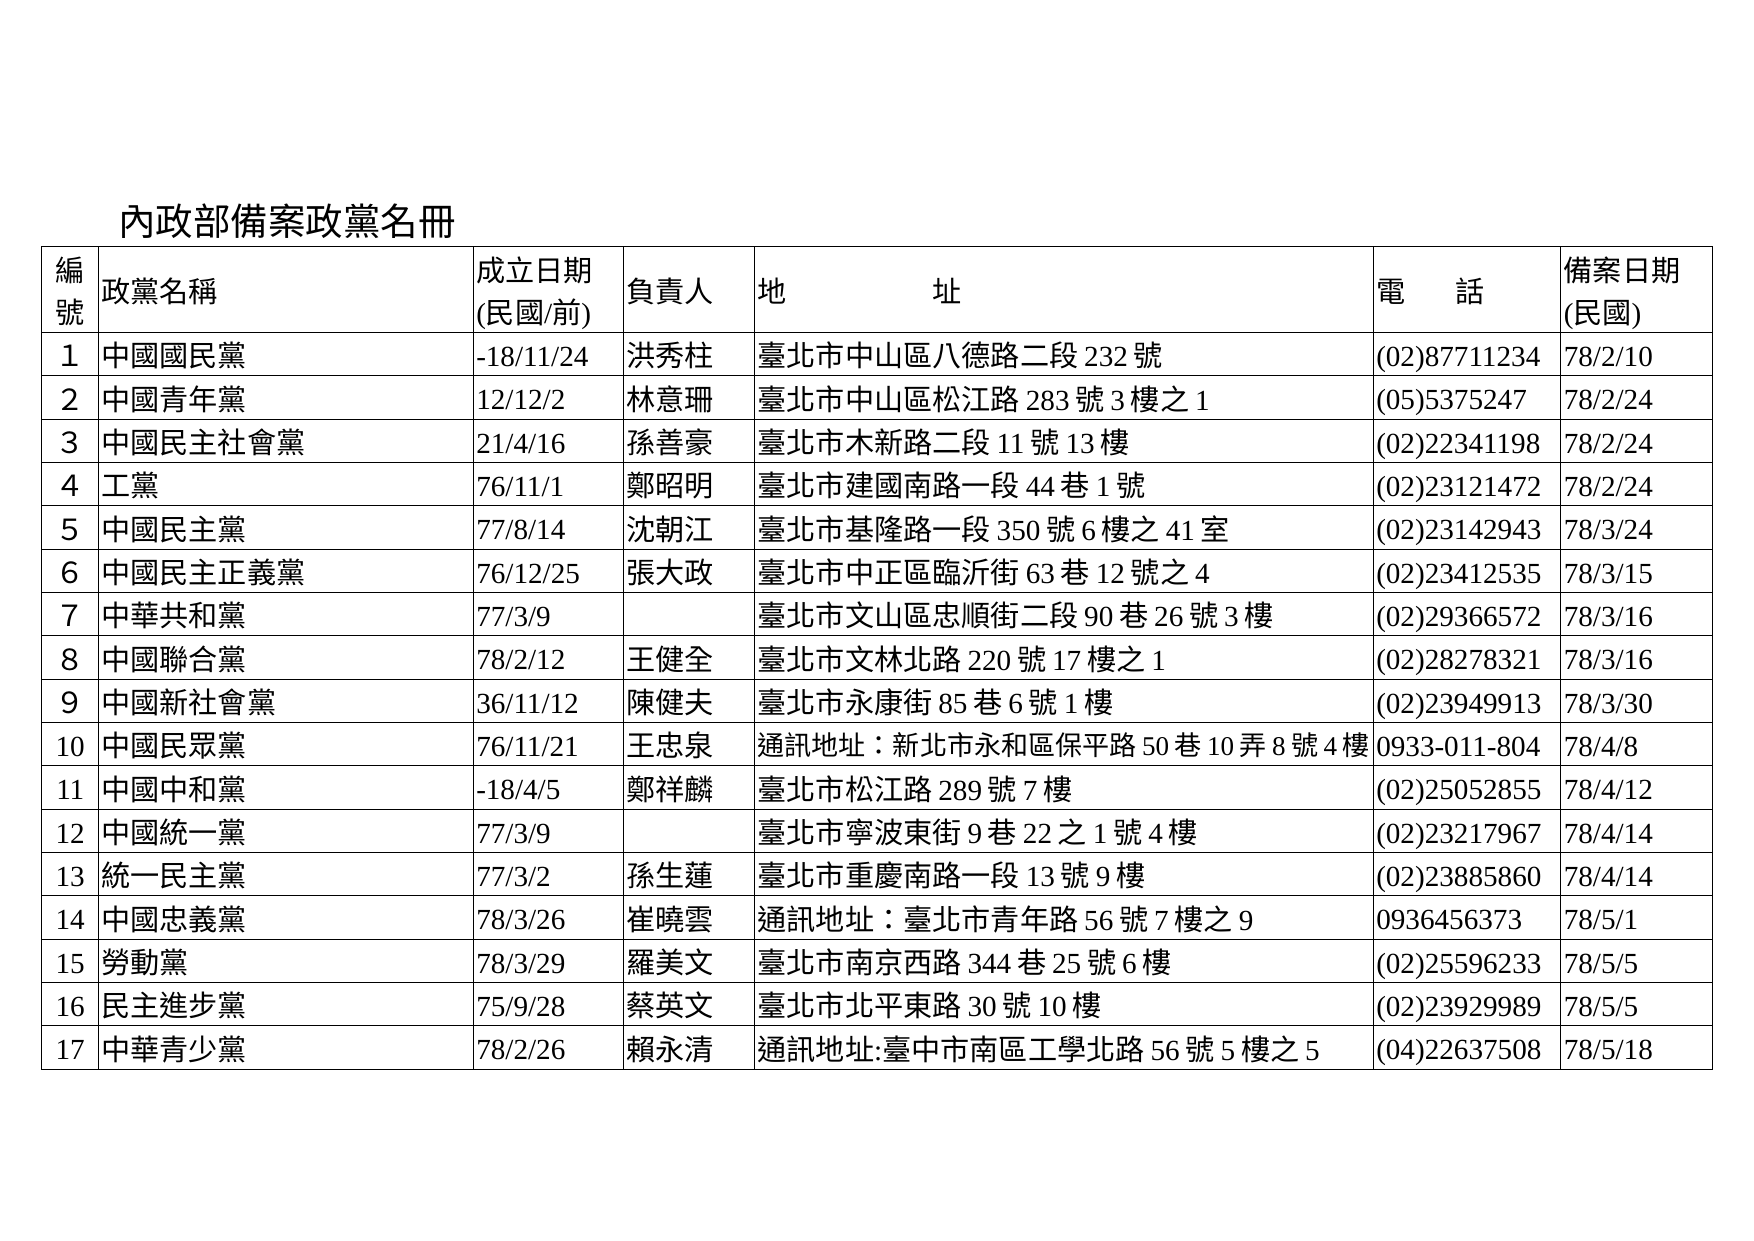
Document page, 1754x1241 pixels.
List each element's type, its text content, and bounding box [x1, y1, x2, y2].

table_cell 78/2/24 [1561, 420, 1712, 462]
table_cell 21/4/16 [474, 420, 623, 462]
table_cell 78/3/15 [1561, 550, 1712, 592]
table_cell 臺北市文林北路220號17樓之1 [755, 636, 1373, 678]
table_cell 臺北市南京西路344巷25號6樓 [755, 940, 1373, 982]
table_cell 臺北市北平東路30號10樓 [755, 983, 1373, 1025]
table_cell 洪秀柱 [624, 333, 754, 375]
table_cell 臺北市寧波東街9巷22之1號4樓 [755, 810, 1373, 852]
table_cell (02)29366572 [1374, 593, 1560, 635]
table_cell 76/12/25 [474, 550, 623, 592]
table_header 負責人 [624, 247, 754, 332]
table_cell 中國民主黨 [99, 506, 473, 548]
table_cell 王忠泉 [624, 723, 754, 765]
table_cell 78/2/24 [1561, 463, 1712, 505]
table_cell 17 [42, 1026, 98, 1068]
table_cell 中國青年黨 [99, 376, 473, 418]
table_cell 王健全 [624, 636, 754, 678]
table_cell 臺北市中山區八德路二段232號 [755, 333, 1373, 375]
table_cell 民主進步黨 [99, 983, 473, 1025]
table_cell 中國統一黨 [99, 810, 473, 852]
table_cell 12 [42, 810, 98, 852]
table_cell ３ [42, 420, 98, 462]
table_cell 75/9/28 [474, 983, 623, 1025]
table_cell (02)23929989 [1374, 983, 1560, 1025]
table_cell (02)22341198 [1374, 420, 1560, 462]
table_cell 統一民主黨 [99, 853, 473, 895]
table_cell 11 [42, 766, 98, 808]
table_cell (02)23217967 [1374, 810, 1560, 852]
table_cell 78/2/12 [474, 636, 623, 678]
table_cell 中國民主正義黨 [99, 550, 473, 592]
table_cell (02)87711234 [1374, 333, 1560, 375]
table_cell 78/4/12 [1561, 766, 1712, 808]
table_cell 78/2/24 [1561, 376, 1712, 418]
table_cell 78/3/16 [1561, 593, 1712, 635]
table_cell 賴永清 [624, 1026, 754, 1068]
table_cell 孫生蓮 [624, 853, 754, 895]
table_cell 通訊地址：新北市永和區保平路50巷10弄8號4樓 [755, 723, 1373, 765]
table_cell 13 [42, 853, 98, 895]
table_cell [624, 810, 754, 852]
text 內政部備案政黨名冊 [118, 153, 1636, 246]
table_cell 臺北市松江路289號7樓 [755, 766, 1373, 808]
table_cell 76/11/1 [474, 463, 623, 505]
table_cell 78/3/16 [1561, 636, 1712, 678]
table_cell 78/5/5 [1561, 983, 1712, 1025]
table_cell 陳健夫 [624, 680, 754, 722]
table_cell 蔡英文 [624, 983, 754, 1025]
table_cell 中國民主社會黨 [99, 420, 473, 462]
table_cell 崔曉雲 [624, 896, 754, 938]
table_cell 78/2/26 [474, 1026, 623, 1068]
table_cell 78/4/14 [1561, 853, 1712, 895]
table_cell 臺北市中山區松江路283號3樓之1 [755, 376, 1373, 418]
table_cell 臺北市中正區臨沂街63巷12號之4 [755, 550, 1373, 592]
table_cell ２ [42, 376, 98, 418]
table_cell (02)23121472 [1374, 463, 1560, 505]
table_cell -18/4/5 [474, 766, 623, 808]
table_cell 臺北市木新路二段11號13樓 [755, 420, 1373, 462]
table_cell (02)23142943 [1374, 506, 1560, 548]
table_cell 12/12/2 [474, 376, 623, 418]
table_cell 0936456373 [1374, 896, 1560, 938]
table_cell 中華共和黨 [99, 593, 473, 635]
table_cell 77/3/9 [474, 593, 623, 635]
table_cell ８ [42, 636, 98, 678]
table_cell (02)25596233 [1374, 940, 1560, 982]
table_cell 中國忠義黨 [99, 896, 473, 938]
table_cell 78/3/26 [474, 896, 623, 938]
table_cell 勞動黨 [99, 940, 473, 982]
table_header 編號 [42, 247, 98, 332]
table_cell 77/3/9 [474, 810, 623, 852]
table_cell 臺北市重慶南路一段13號9樓 [755, 853, 1373, 895]
table_cell 78/5/1 [1561, 896, 1712, 938]
table_cell 78/4/14 [1561, 810, 1712, 852]
table_cell 羅美文 [624, 940, 754, 982]
table_cell (02)23949913 [1374, 680, 1560, 722]
table_cell 78/2/10 [1561, 333, 1712, 375]
table_cell 臺北市文山區忠順街二段90巷26號3樓 [755, 593, 1373, 635]
table_header 政黨名稱 [99, 247, 473, 332]
table_cell 36/11/12 [474, 680, 623, 722]
table_cell (02)25052855 [1374, 766, 1560, 808]
table_cell 78/3/30 [1561, 680, 1712, 722]
table_cell ５ [42, 506, 98, 548]
table_header 地 址 [755, 247, 1373, 332]
table_cell ７ [42, 593, 98, 635]
table_cell 通訊地址：臺北市青年路56號7樓之9 [755, 896, 1373, 938]
table_cell (02)28278321 [1374, 636, 1560, 678]
table_cell 張大政 [624, 550, 754, 592]
table_cell 臺北市基隆路一段350號6樓之41室 [755, 506, 1373, 548]
table_cell ９ [42, 680, 98, 722]
table_cell 沈朝江 [624, 506, 754, 548]
table_cell 77/3/2 [474, 853, 623, 895]
table_cell 0933-011-804 [1374, 723, 1560, 765]
table_cell 78/5/18 [1561, 1026, 1712, 1068]
table_cell 78/5/5 [1561, 940, 1712, 982]
table_cell 臺北市永康街85巷6號1樓 [755, 680, 1373, 722]
table_cell 78/3/24 [1561, 506, 1712, 548]
table_cell (04)22637508 [1374, 1026, 1560, 1068]
table_cell 14 [42, 896, 98, 938]
table_cell 78/4/8 [1561, 723, 1712, 765]
table_cell 中國新社會黨 [99, 680, 473, 722]
table_cell [624, 593, 754, 635]
table_header 備案日期 (民國) [1561, 247, 1712, 332]
table_cell 鄭昭明 [624, 463, 754, 505]
table_cell (05)5375247 [1374, 376, 1560, 418]
table_cell 76/11/21 [474, 723, 623, 765]
table_cell 中國聯合黨 [99, 636, 473, 678]
table_cell 通訊地址:臺中市南區工學北路56號5樓之5 [755, 1026, 1373, 1068]
table_header 成立日期 (民國/前) [474, 247, 623, 332]
table_cell 15 [42, 940, 98, 982]
table_cell １ [42, 333, 98, 375]
table_cell ４ [42, 463, 98, 505]
table_cell ６ [42, 550, 98, 592]
table_cell 中國國民黨 [99, 333, 473, 375]
table_cell 工黨 [99, 463, 473, 505]
table_cell 78/3/29 [474, 940, 623, 982]
table_cell 中國民眾黨 [99, 723, 473, 765]
table_cell (02)23412535 [1374, 550, 1560, 592]
table_cell 臺北市建國南路一段44巷1號 [755, 463, 1373, 505]
table_cell 16 [42, 983, 98, 1025]
table_cell 中國中和黨 [99, 766, 473, 808]
table_cell 鄭祥麟 [624, 766, 754, 808]
table_cell 中華青少黨 [99, 1026, 473, 1068]
table_cell 林意珊 [624, 376, 754, 418]
table_cell 77/8/14 [474, 506, 623, 548]
table_cell (02)23885860 [1374, 853, 1560, 895]
table_cell 孫善豪 [624, 420, 754, 462]
table_cell 10 [42, 723, 98, 765]
table_header 電 話 [1374, 247, 1560, 332]
table_cell -18/11/24 [474, 333, 623, 375]
